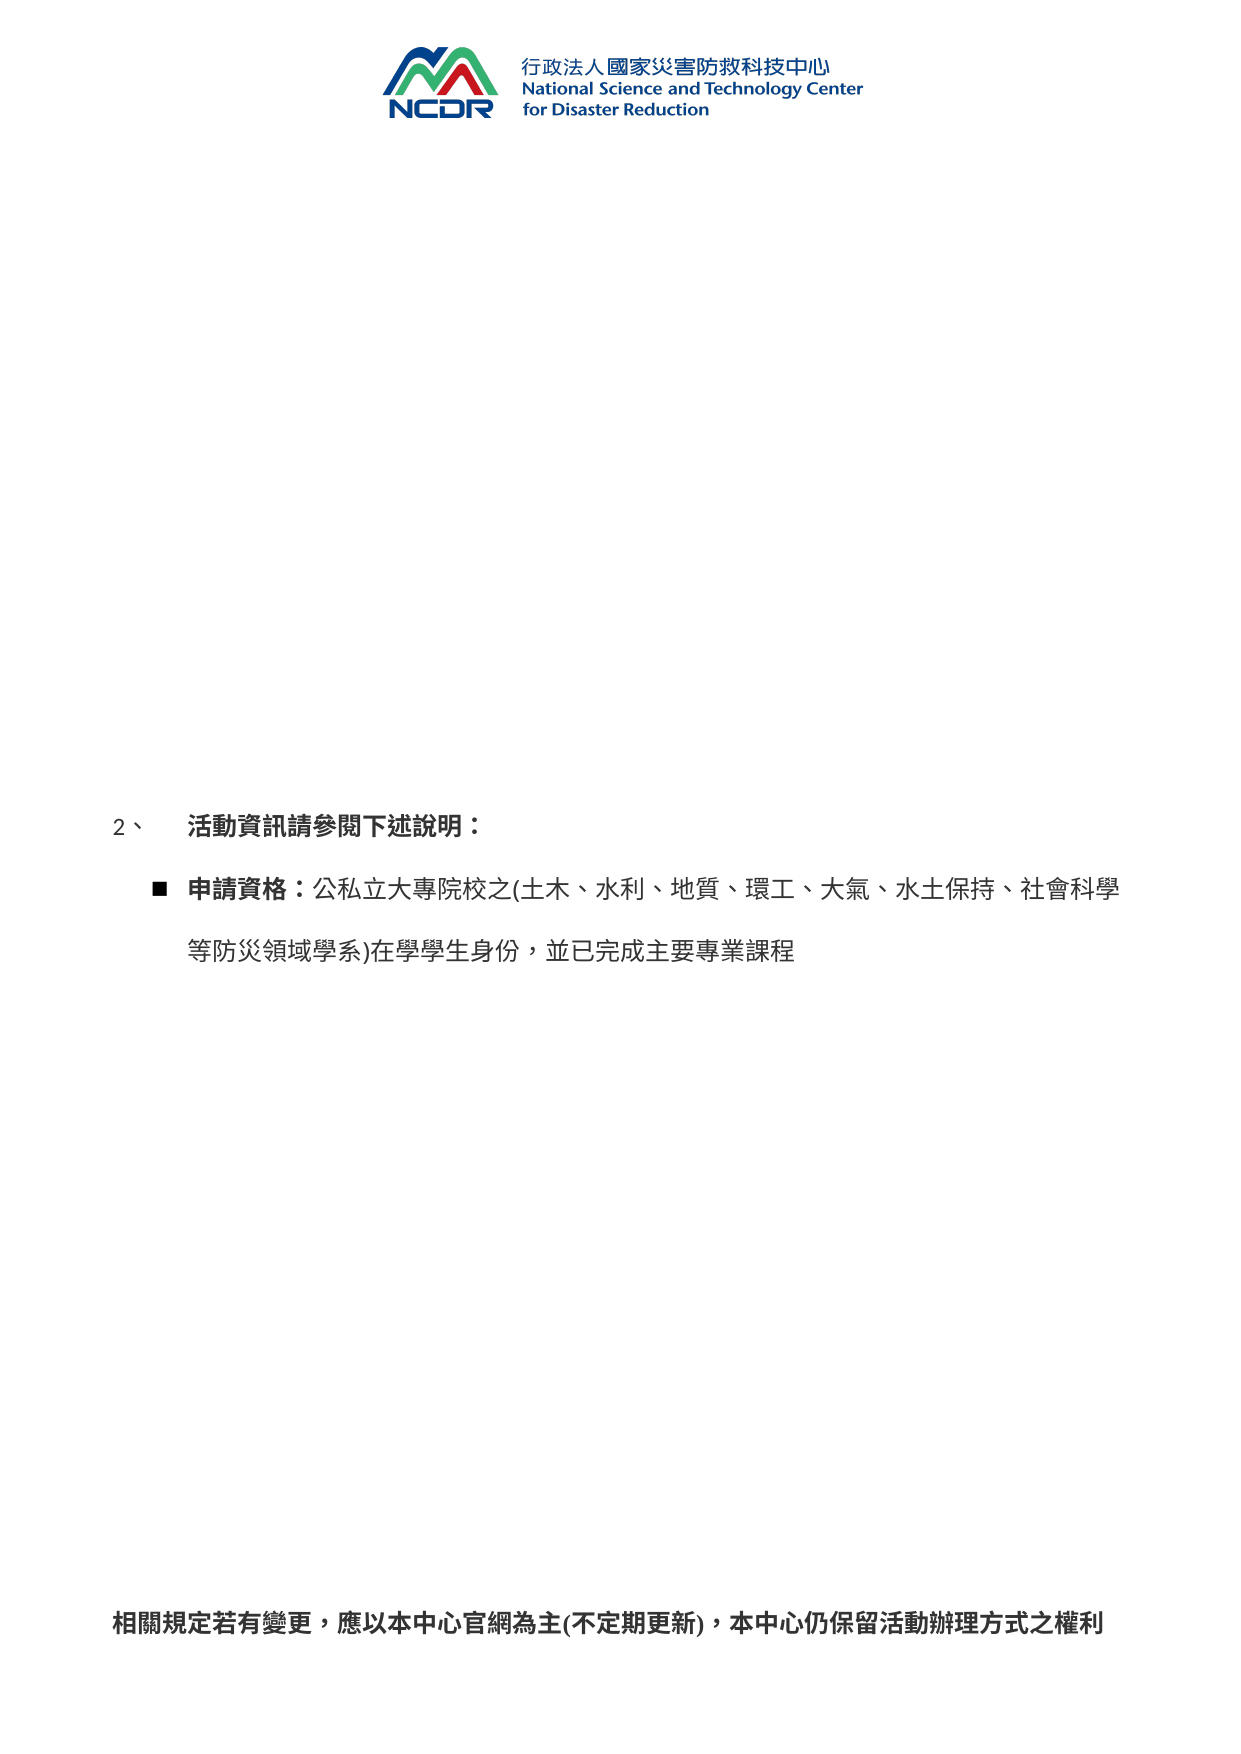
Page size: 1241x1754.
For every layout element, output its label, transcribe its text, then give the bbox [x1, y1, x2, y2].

list 申請資格：公私立大專院校之(土木、水利、地質、環工、大氣、水土保持、社會科學等防災領域學系)在學學生身份，並已完成主要專業課程 [150, 846, 1128, 971]
list 活動資訊請參閱下述說明： [112, 783, 1128, 846]
